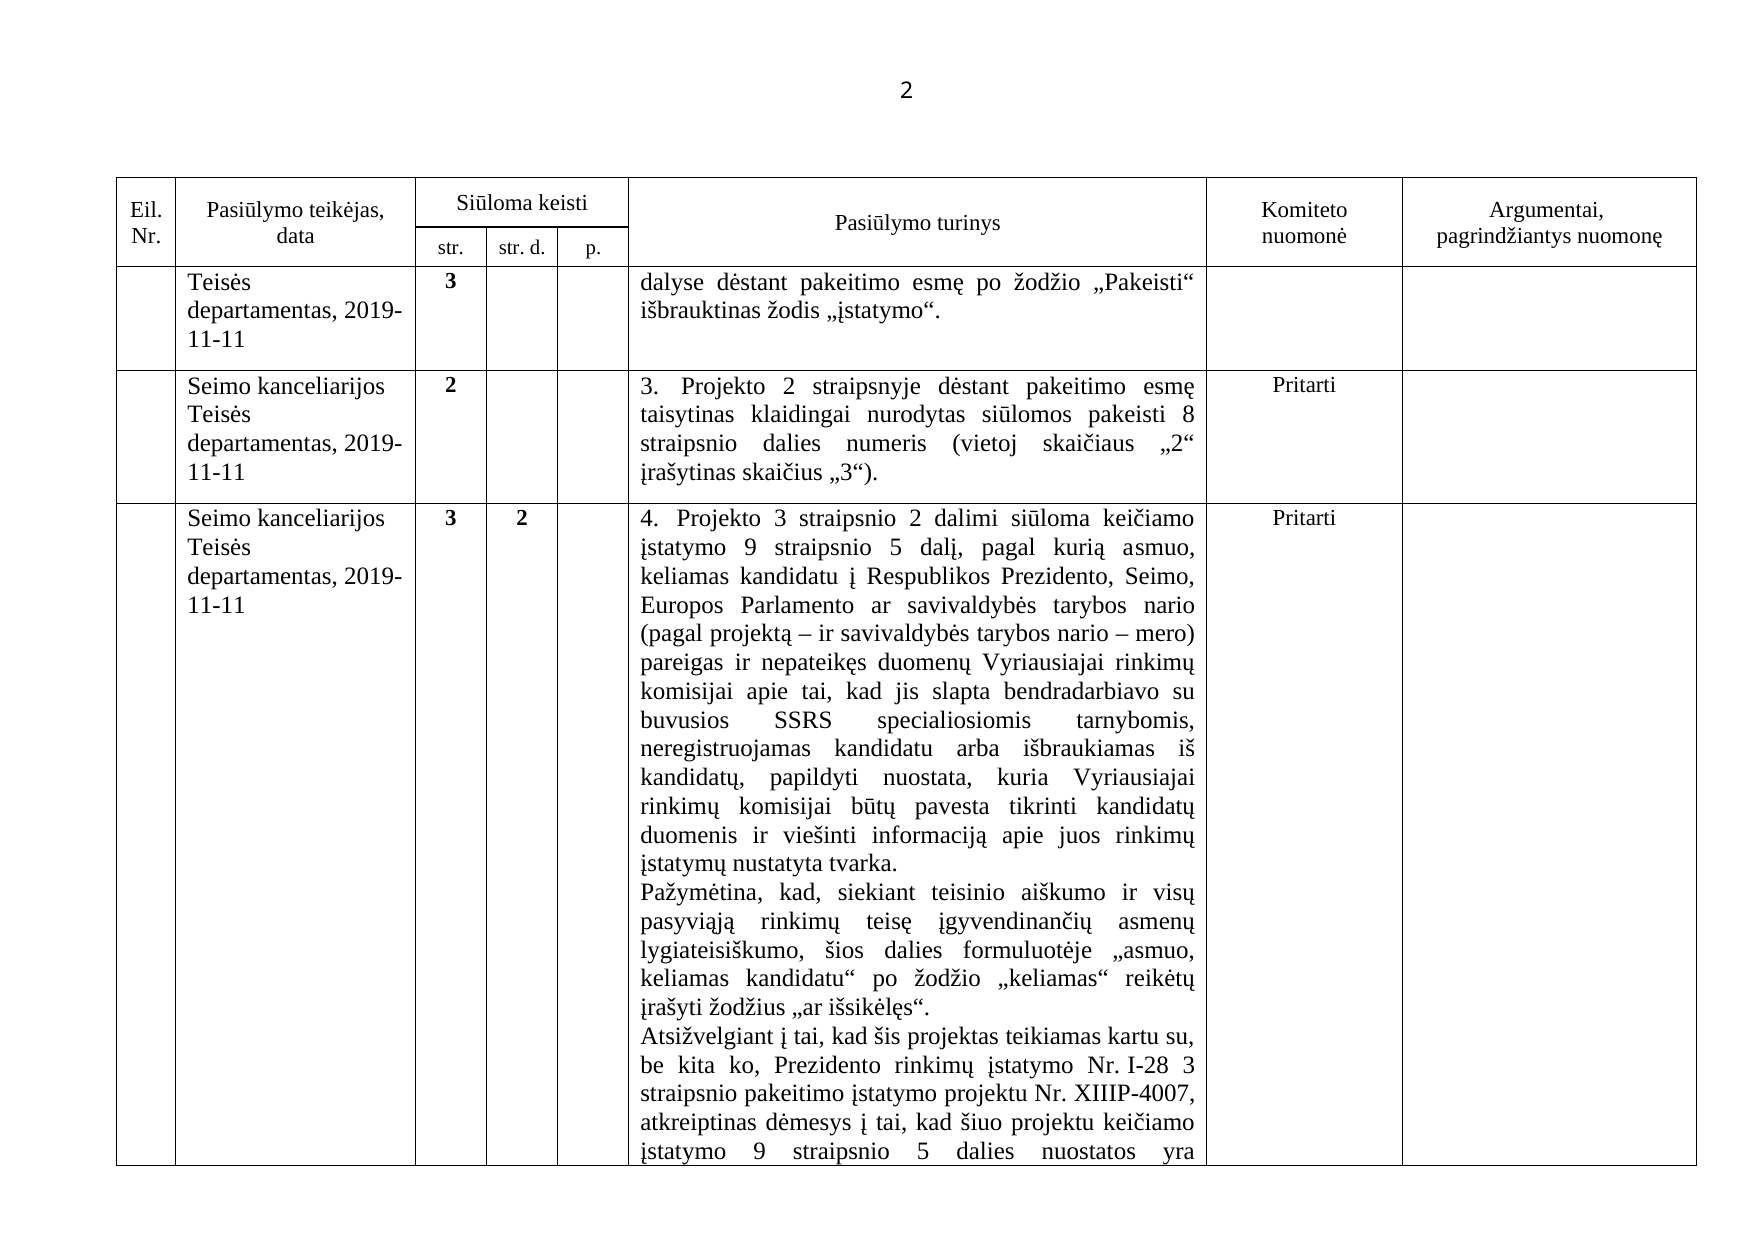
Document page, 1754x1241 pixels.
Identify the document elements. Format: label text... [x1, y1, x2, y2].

table_cell 2 [416, 371, 486, 502]
table_cell Seimo kanceliarijos Teisės departamentas, 2019-11-11 [176, 371, 415, 502]
table_cell [1403, 504, 1696, 1165]
table_cell [487, 371, 557, 502]
table_cell str. [416, 228, 486, 266]
table_header Argumentai, pagrindžiantys nuomonę [1403, 178, 1696, 266]
table_header Pasiūlymo turinys [629, 178, 1206, 266]
table_cell [1403, 267, 1696, 370]
table_header Komiteto nuomonė [1207, 178, 1402, 266]
table_cell 4. Projekto 3 straipsnio 2 dalimi siūloma keičiamo įstatymo 9 straipsnio 5 dalį, pagal kurią asmuo, keliamas kandidatu į Respublikos Prezidento, Seimo, Europos Parlamento ar savivaldybės tarybos nario (pagal projektą – ir savivaldybės tarybos nario – mero) pareigas ir nepateikęs duomenų Vyriausiajai rinkimų komisijai apie tai, kad jis slapta bendradarbiavo su buvusios SSRS specialiosiomis tarnybomis, neregistruojamas kandidatu arba išbraukiamas iš kandidatų, papildyti nuostata, kuria Vyriausiajai rinkimų komisijai būtų pavesta tikrinti kandidatų duomenis ir viešinti informaciją apie juos rinkimų įstatymų nustatyta tvarka. Pažymėtina, kad, siekiant teisinio aiškumo ir visų pasyviąją rinkimų teisę įgyvendinančių asmenų lygiateisiškumo, šios dalies formuluotėje „asmuo, keliamas kandidatu“ po žodžio „keliamas“ reikėtų įrašyti žodžius „ar išsikėlęs“. Atsižvelgiant į tai, kad šis projektas teikiamas kartu su, be kita ko, Prezidento rinkimų įstatymo Nr. I-28 3 straipsnio pakeitimo įstatymo projektu Nr. XIIIP-4007, atkreiptinas dėmesys į tai, kad šiuo projektu keičiamo įstatymo 9 straipsnio 5 dalies nuostatos yra [629, 504, 1206, 1165]
table_cell 2 [487, 504, 557, 1165]
table_cell [487, 267, 557, 370]
table_cell [558, 371, 628, 502]
table_cell Seimo kanceliarijos Teisės departamentas, 2019-11-11 [176, 504, 415, 1165]
table_cell [117, 371, 175, 502]
table_cell 3 [416, 267, 486, 370]
table_cell Pritarti [1207, 371, 1402, 502]
table_cell Teisės departamentas, 2019-11-11 [176, 267, 415, 370]
table_cell 3. Projekto 2 straipsnyje dėstant pakeitimo esmę taisytinas klaidingai nurodytas siūlomos pakeisti 8 straipsnio dalies numeris (vietoj skaičiaus „2“ įrašytinas skaičius „3“). [629, 371, 1206, 502]
table_cell Pritarti [1207, 504, 1402, 1165]
table_cell dalyse dėstant pakeitimo esmę po žodžio „Pakeisti“ išbrauktinas žodis „įstatymo“. [629, 267, 1206, 370]
table_cell [1403, 371, 1696, 502]
table_cell [558, 267, 628, 370]
table_cell str. d. [487, 228, 557, 266]
table_header Siūloma keisti [416, 178, 628, 226]
table_header Pasiūlymo teikėjas, data [176, 178, 415, 266]
table_cell [558, 504, 628, 1165]
table_cell p. [558, 228, 628, 266]
table_cell [1207, 267, 1402, 370]
table_cell 3 [416, 504, 486, 1165]
table_cell [117, 267, 175, 370]
table_cell [117, 504, 175, 1165]
table_header Eil. Nr. [117, 178, 175, 266]
